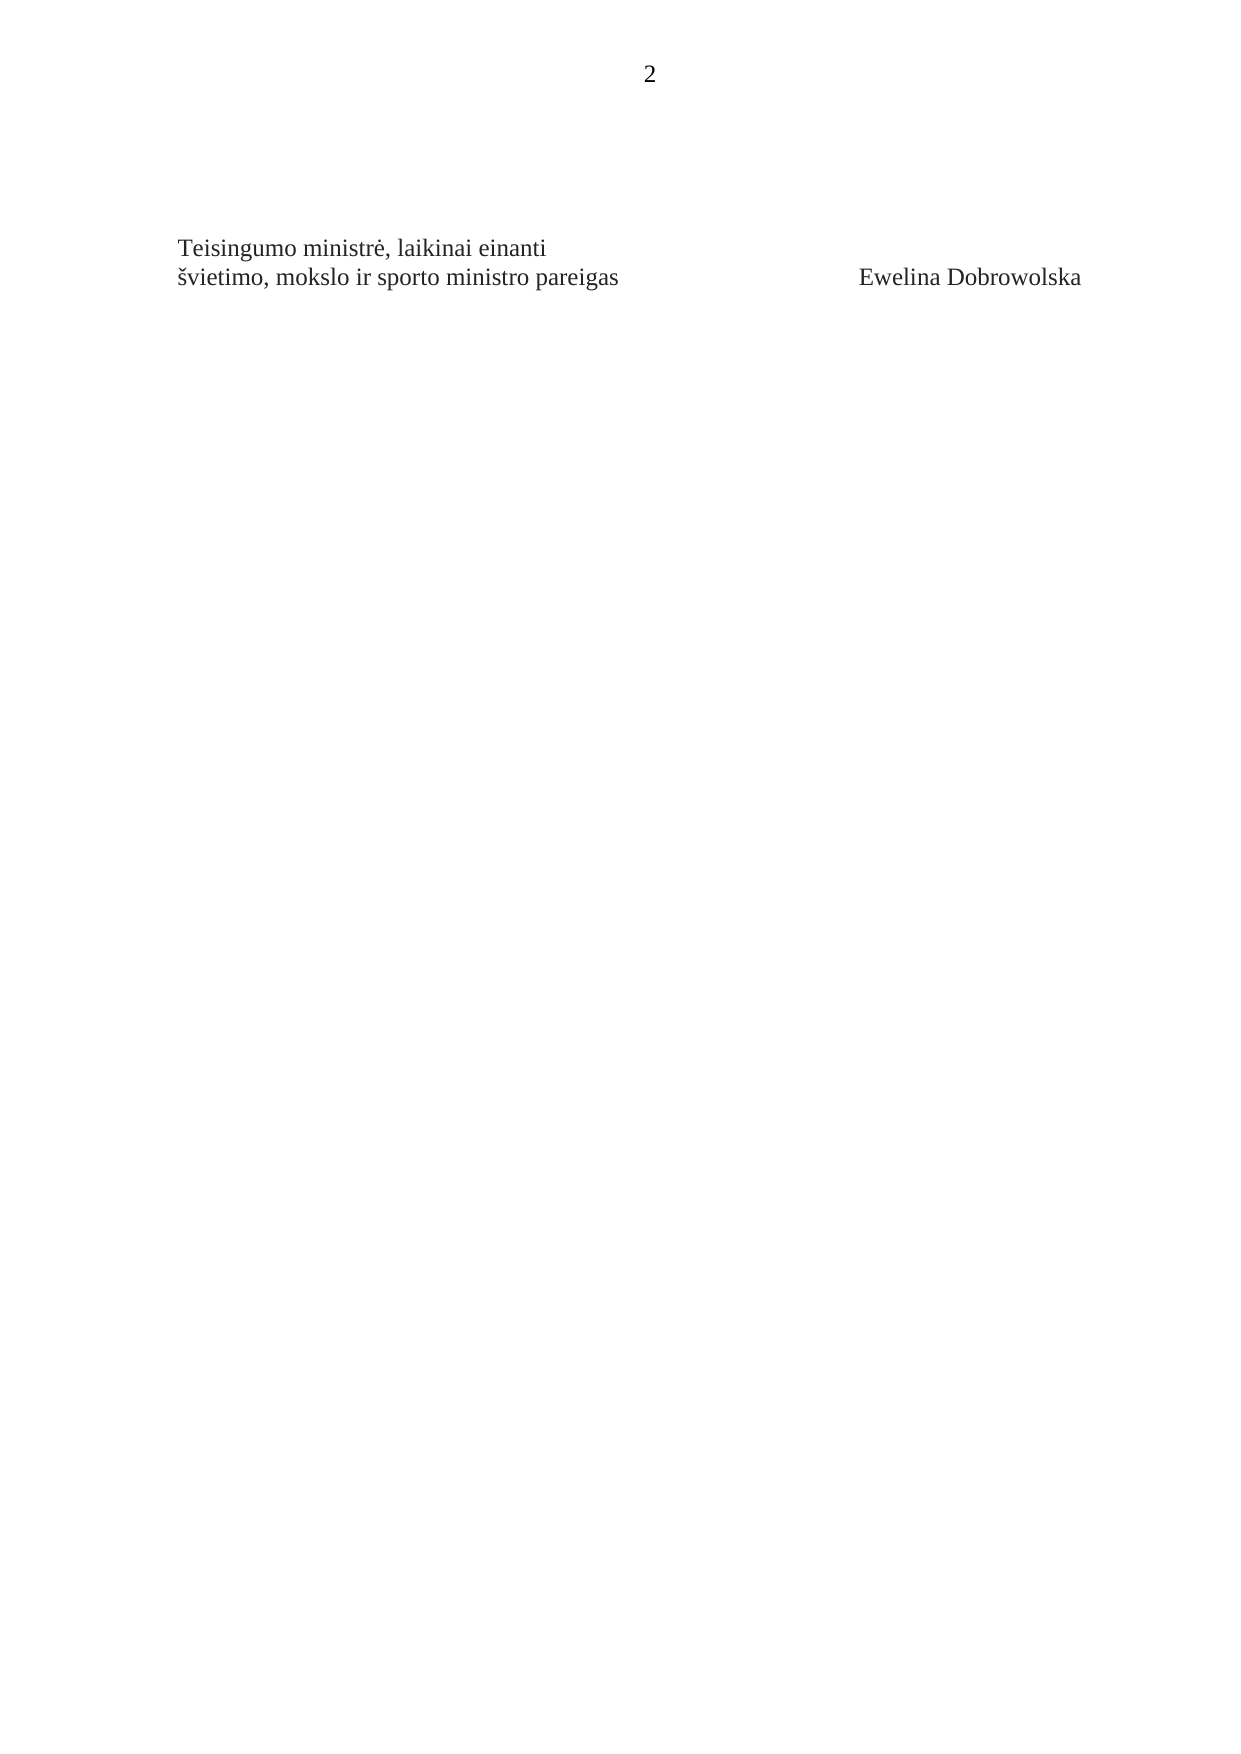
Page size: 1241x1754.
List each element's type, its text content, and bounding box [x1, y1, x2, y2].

text Teisingumo ministrė, laikinai einanti [177, 233, 1122, 262]
text švietimo, mokslo ir sporto ministro pareigas Ewelina Dobrowolska [177, 262, 1122, 291]
